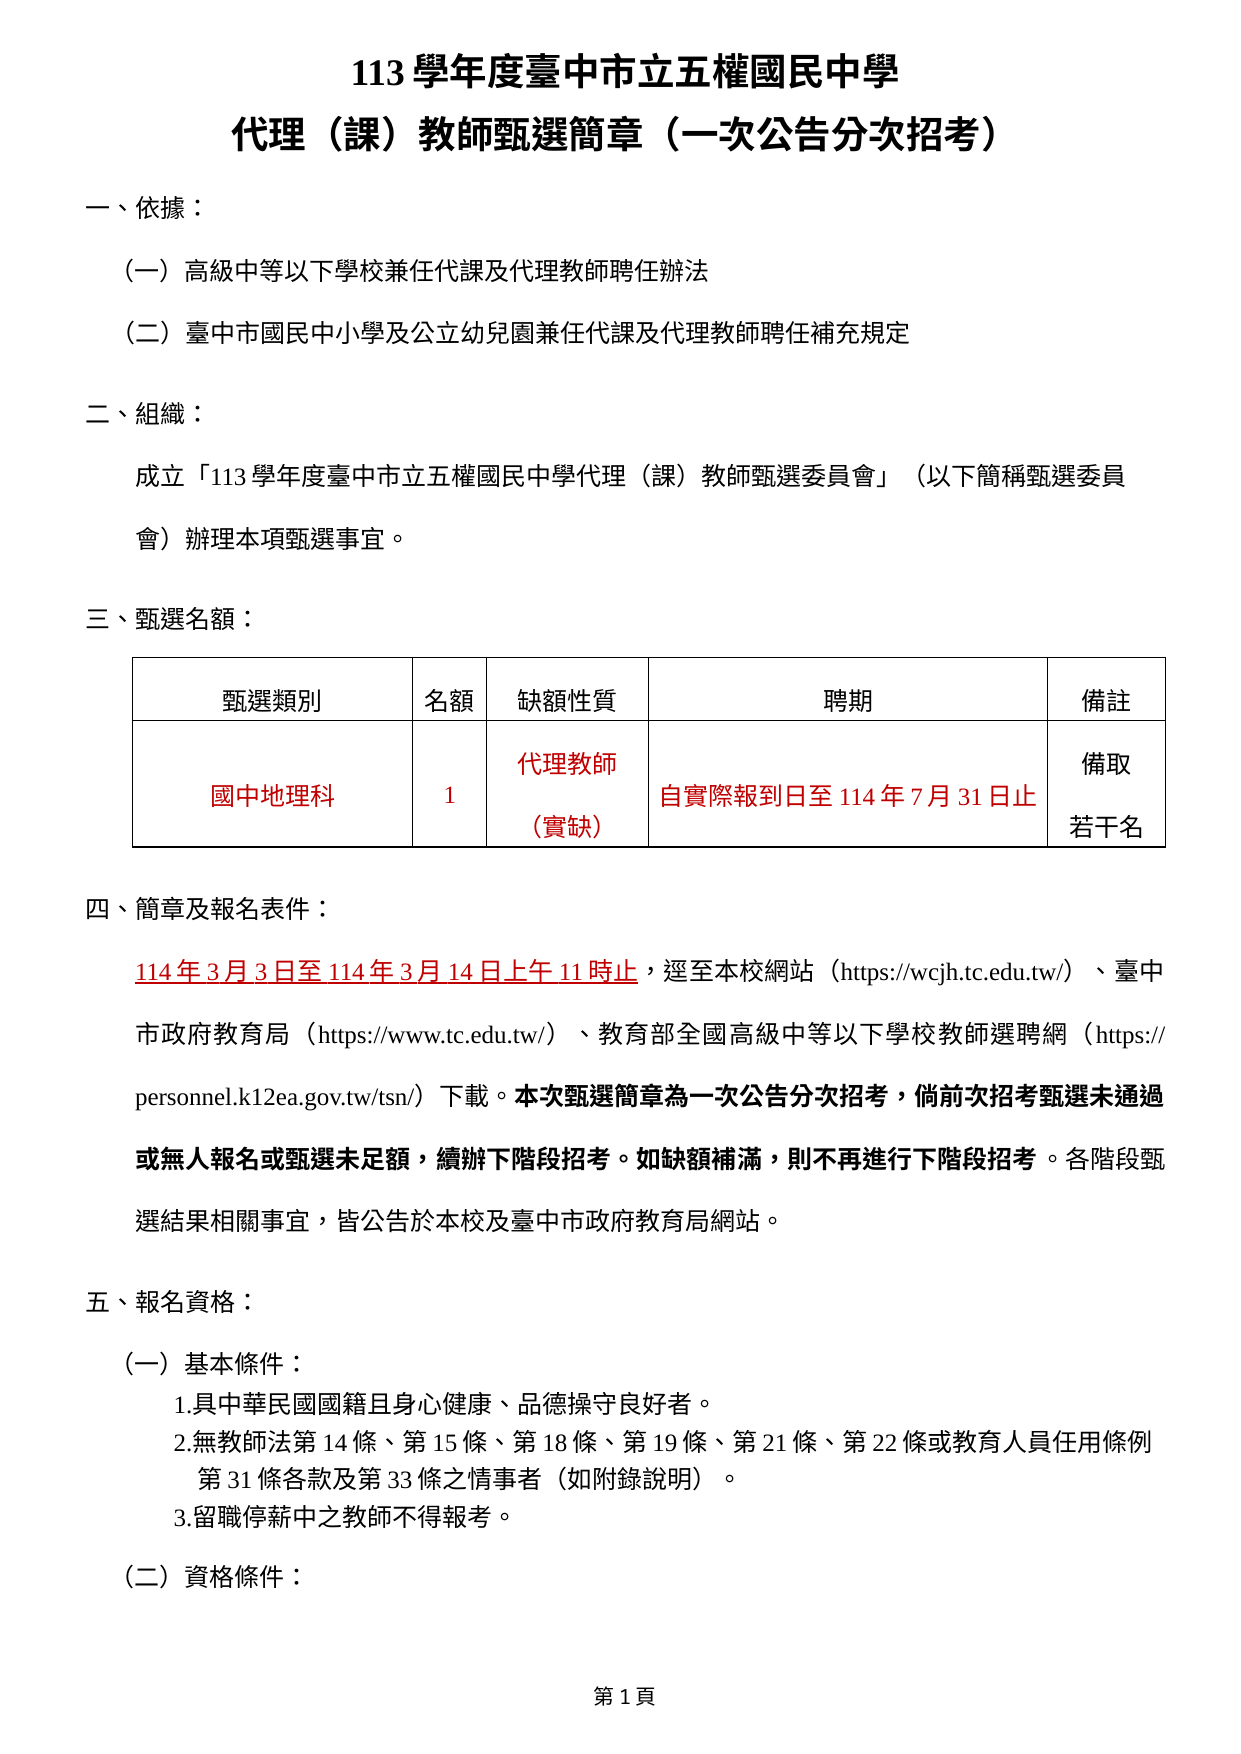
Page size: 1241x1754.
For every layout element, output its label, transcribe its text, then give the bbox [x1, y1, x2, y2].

text 3.留職停薪中之教師不得報考。 [173, 1496, 1165, 1534]
text 代理（課）教師甄選簡章（一次公告分次招考） [85, 90, 1165, 152]
text 四、簡章及報名表件： [85, 866, 1165, 928]
table_header 名額 [413, 658, 486, 720]
text 2.無教師法第14條、第15條、第18條、第19條、第21條、第22條或教育人員任用條例第31條各款及第33條之情事者（如附錄說明）。 [173, 1421, 1165, 1496]
text 二、組織： [85, 371, 1165, 433]
text 一、依據： [85, 165, 1165, 227]
text 1.具中華民國國籍且身心健康、品德操守良好者。 [173, 1384, 1165, 1421]
text 成立「113學年度臺中市立五權國民中學代理（課）教師甄選委員會」（以下簡稱甄選委員會）辦理本項甄選事宜。 [135, 433, 1165, 558]
table_header 聘期 [649, 658, 1047, 720]
text 113學年度臺中市立五權國民中學 [85, 27, 1165, 90]
text （二）臺中市國民中小學及公立幼兒園兼任代課及代理教師聘任補充規定 [110, 290, 1165, 352]
table_header 甄選類別 [133, 658, 412, 720]
text （一）基本條件： [109, 1321, 1165, 1384]
text 114年3月3日至114年3月14日上午11時止，逕至本校網站（https://wcjh.tc.edu.tw/）、臺中市政府教育局（https://www.tc.edu.tw/）、教育部全國高級中等以下學校教師選聘網（https://personnel.k12ea.gov.tw/tsn/）下載。本次甄選簡章為一次公告分次招考，倘前次招考甄選未通過或無人報名或甄選未足額，續辦下階段招考。如缺額補滿，則不再進行下階段招考。各階段甄選結果相關事宜，皆公告於本校及臺中市政府教育局網站。 [135, 928, 1165, 1241]
table_cell 代理教師 （實缺） [487, 721, 648, 846]
text 三、甄選名額： [85, 576, 1165, 639]
table_cell 1 [413, 721, 486, 846]
table_cell 備取 若干名 [1048, 721, 1165, 846]
text （一）高級中等以下學校兼任代課及代理教師聘任辦法 [109, 227, 1165, 290]
table_header 缺額性質 [487, 658, 648, 720]
table_cell 國中地理科 [133, 721, 412, 846]
text 五、報名資格： [85, 1259, 1165, 1321]
table_cell 自實際報到日至114年7月31日止 [649, 721, 1047, 846]
text （二）資格條件： [109, 1534, 1165, 1596]
table_header 備註 [1048, 658, 1165, 720]
